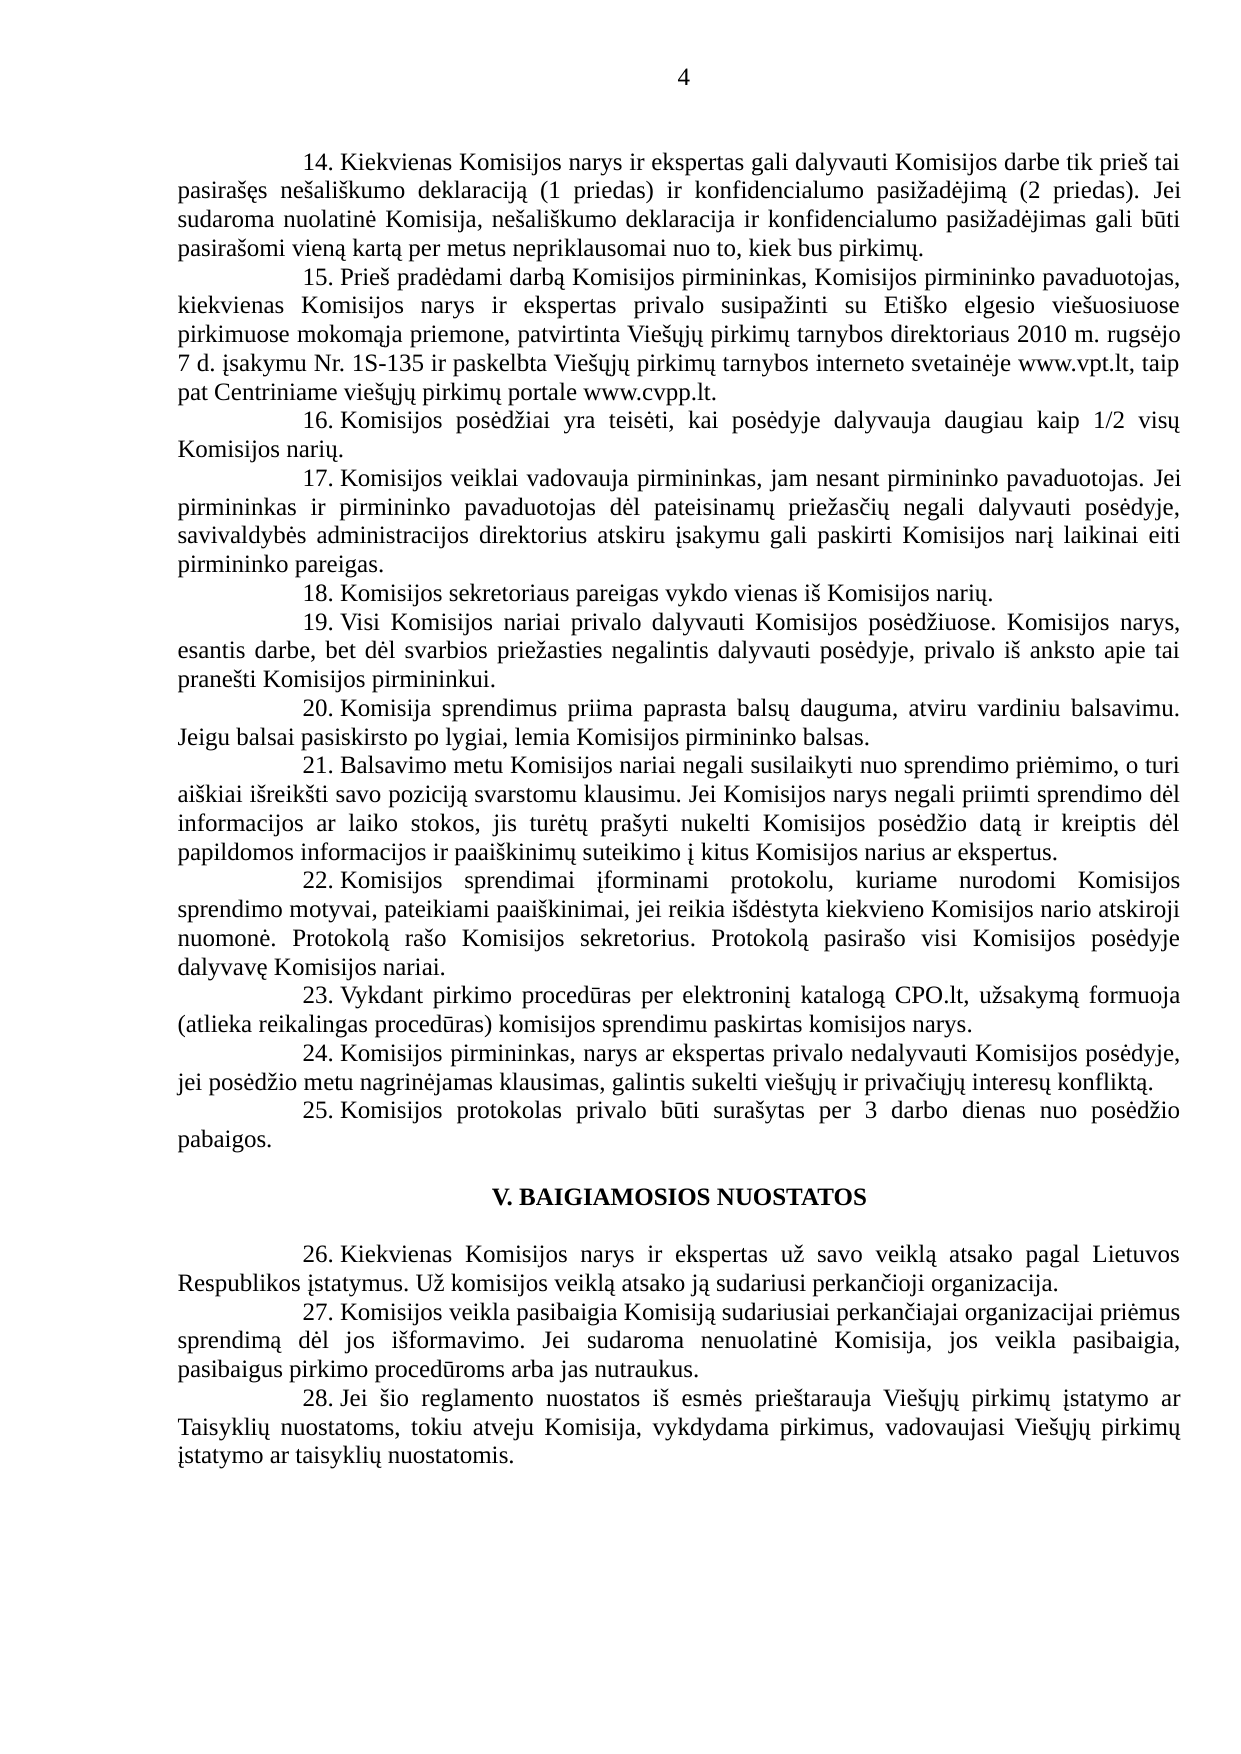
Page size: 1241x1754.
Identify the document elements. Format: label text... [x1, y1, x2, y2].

text 18. Komisijos sekretoriaus pareigas vykdo vienas iš Komisijos narių. [177, 578, 1181, 607]
text 14. Kiekvienas Komisijos narys ir ekspertas gali dalyvauti Komisijos darbe tik prieš tai pasirašęs nešališkumo deklaraciją (1 priedas) ir konfidencialumo pasižadėjimą (2 priedas). Jei sudaroma nuolatinė Komisija, nešališkumo deklaracija ir konfidencialumo pasižadėjimas gali būti pasirašomi vieną kartą per metus nepriklausomai nuo to, kiek bus pirkimų. [177, 147, 1181, 262]
text 26. Kiekvienas Komisijos narys ir ekspertas už savo veiklą atsako pagal Lietuvos Respublikos įstatymus. Už komisijos veiklą atsako ją sudariusi perkančioji organizacija. [177, 1239, 1181, 1297]
text 19. Visi Komisijos nariai privalo dalyvauti Komisijos posėdžiuose. Komisijos narys, esantis darbe, bet dėl svarbios priežasties negalintis dalyvauti posėdyje, privalo iš anksto apie tai pranešti Komisijos pirmininkui. [177, 607, 1181, 693]
text 24. Komisijos pirmininkas, narys ar ekspertas privalo nedalyvauti Komisijos posėdyje, jei posėdžio metu nagrinėjamas klausimas, galintis sukelti viešųjų ir privačiųjų interesų konfliktą. [177, 1038, 1181, 1096]
text 27. Komisijos veikla pasibaigia Komisiją sudariusiai perkančiajai organizacijai priėmus sprendimą dėl jos išformavimo. Jei sudaroma nenuolatinė Komisija, jos veikla pasibaigia, pasibaigus pirkimo procedūroms arba jas nutraukus. [177, 1297, 1181, 1383]
text 20. Komisija sprendimus priima paprasta balsų dauguma, atviru vardiniu balsavimu. Jeigu balsai pasiskirsto po lygiai, lemia Komisijos pirmininko balsas. [177, 693, 1181, 751]
text 16. Komisijos posėdžiai yra teisėti, kai posėdyje dalyvauja daugiau kaip 1/2 visų Komisijos narių. [177, 406, 1181, 463]
text 22. Komisijos sprendimai įforminami protokolu, kuriame nurodomi Komisijos sprendimo motyvai, pateikiami paaiškinimai, jei reikia išdėstyta kiekvieno Komisijos nario atskiroji nuomonė. Protokolą rašo Komisijos sekretorius. Protokolą pasirašo visi Komisijos posėdyje dalyvavę Komisijos nariai. [177, 866, 1181, 981]
text 17. Komisijos veiklai vadovauja pirmininkas, jam nesant pirmininko pavaduotojas. Jei pirmininkas ir pirmininko pavaduotojas dėl pateisinamų priežasčių negali dalyvauti posėdyje, savivaldybės administracijos direktorius atskiru įsakymu gali paskirti Komisijos narį laikinai eiti pirmininko pareigas. [177, 463, 1181, 578]
text 25. Komisijos protokolas privalo būti surašytas per 3 darbo dienas nuo posėdžio pabaigos. [177, 1096, 1181, 1153]
text 15. Prieš pradėdami darbą Komisijos pirmininkas, Komisijos pirmininko pavaduotojas, kiekvienas Komisijos narys ir ekspertas privalo susipažinti su Etiško elgesio viešuosiuose pirkimuose mokomąja priemone, patvirtinta Viešųjų pirkimų tarnybos direktoriaus 2010 m. rugsėjo 7 d. įsakymu Nr. 1S-135 ir paskelbta Viešųjų pirkimų tarnybos interneto svetainėje www.vpt.lt, taip pat Centriniame viešųjų pirkimų portale www.cvpp.lt. [177, 262, 1181, 406]
text 23. Vykdant pirkimo procedūras per elektroninį katalogą CPO.lt, užsakymą formuoja (atlieka reikalingas procedūras) komisijos sprendimu paskirtas komisijos narys. [177, 981, 1181, 1038]
text V. BAIGIAMOSIOS NUOSTATOS [177, 1182, 1181, 1211]
text 28. Jei šio reglamento nuostatos iš esmės prieštarauja Viešųjų pirkimų įstatymo ar Taisyklių nuostatoms, tokiu atveju Komisija, vykdydama pirkimus, vadovaujasi Viešųjų pirkimų įstatymo ar taisyklių nuostatomis. [177, 1383, 1181, 1469]
text 21. Balsavimo metu Komisijos nariai negali susilaikyti nuo sprendimo priėmimo, o turi aiškiai išreikšti savo poziciją svarstomu klausimu. Jei Komisijos narys negali priimti sprendimo dėl informacijos ar laiko stokos, jis turėtų prašyti nukelti Komisijos posėdžio datą ir kreiptis dėl papildomos informacijos ir paaiškinimų suteikimo į kitus Komisijos narius ar ekspertus. [177, 751, 1181, 866]
